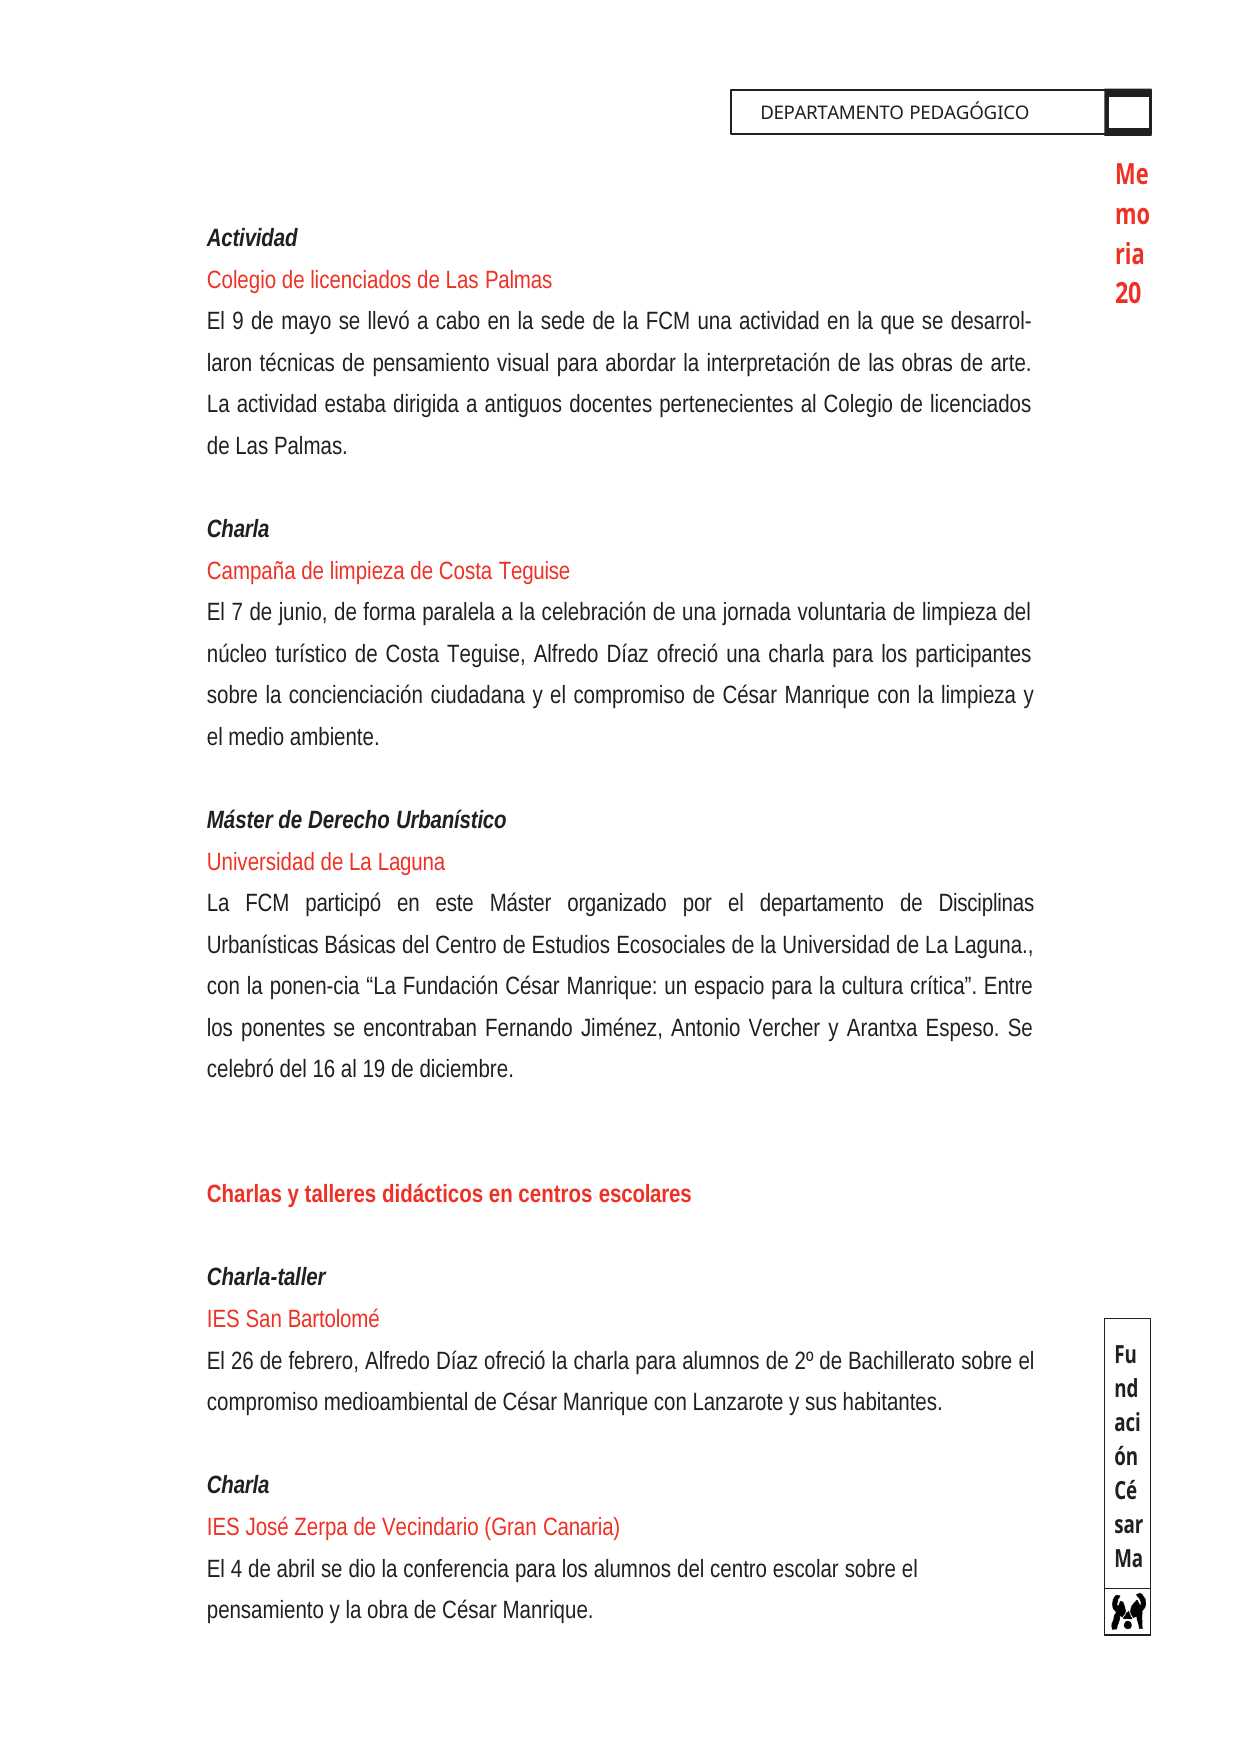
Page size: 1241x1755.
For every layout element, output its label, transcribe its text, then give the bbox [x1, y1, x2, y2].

text El 9 de mayo se llevó a cabo en la sede de la FCM una actividad en la que se desarrol-laron técnicas de pensamiento visual para abordar la interpretación de las obras de arte. La actividad estaba dirigida a antiguos docentes pertenecientes al Colegio de licenciados de Las Palmas. [207, 306, 1034, 459]
subtitle Charla [207, 514, 1063, 543]
text La FCM participó en este Máster organizado por el departamento de Disciplinas Urbanísticas Básicas del Centro de Estudios Ecosociales de la Universidad de La Laguna., con la ponen-cia “La Fundación César Manrique: un espacio para la cultura crítica”. Entre los ponentes se encontraban Fernando Jiménez, Antonio Vercher y Arantxa Espeso. Se celebró del 16 al 19 de diciembre. [207, 888, 1034, 1083]
text Universidad de La Laguna [207, 847, 1063, 875]
text Memoria 2008 [1115, 153, 1151, 306]
subtitle Máster de Derecho Urbanístico [207, 805, 1063, 834]
text IES José Zerpa de Vecindario (Gran Canaria) [207, 1512, 1063, 1541]
text El 4 de abril se dio la conferencia para los alumnos del centro escolar sobre el pensamiento y la obra de César Manrique. [207, 1553, 1038, 1624]
text El 26 de febrero, Alfredo Díaz ofreció la charla para alumnos de 2º de Bachillerato sobre el compromiso medioambiental de César Manrique con Lanzarote y sus habitantes. [207, 1346, 1034, 1416]
subtitle Charla-taller [207, 1262, 1063, 1291]
text IES San Bartolomé [207, 1304, 1063, 1333]
subtitle Charla [207, 1470, 1063, 1499]
subtitle Actividad [207, 223, 1063, 252]
text Colegio de licenciados de Las Palmas [207, 264, 1063, 293]
text El 7 de junio, de forma paralela a la celebración de una jornada voluntaria de limpieza del núcleo turístico de Costa Teguise, Alfredo Díaz ofreció una charla para los participantes sobre la concienciación ciudadana y el compromiso de César Manrique con la limpieza y el medio ambiente. [207, 597, 1034, 750]
subtitle Charlas y talleres didácticos en centros escolares [207, 1179, 1063, 1208]
text Fundación César Manrique [1114, 1336, 1145, 1574]
text Campaña de limpieza de Costa Teguise [207, 556, 1063, 584]
